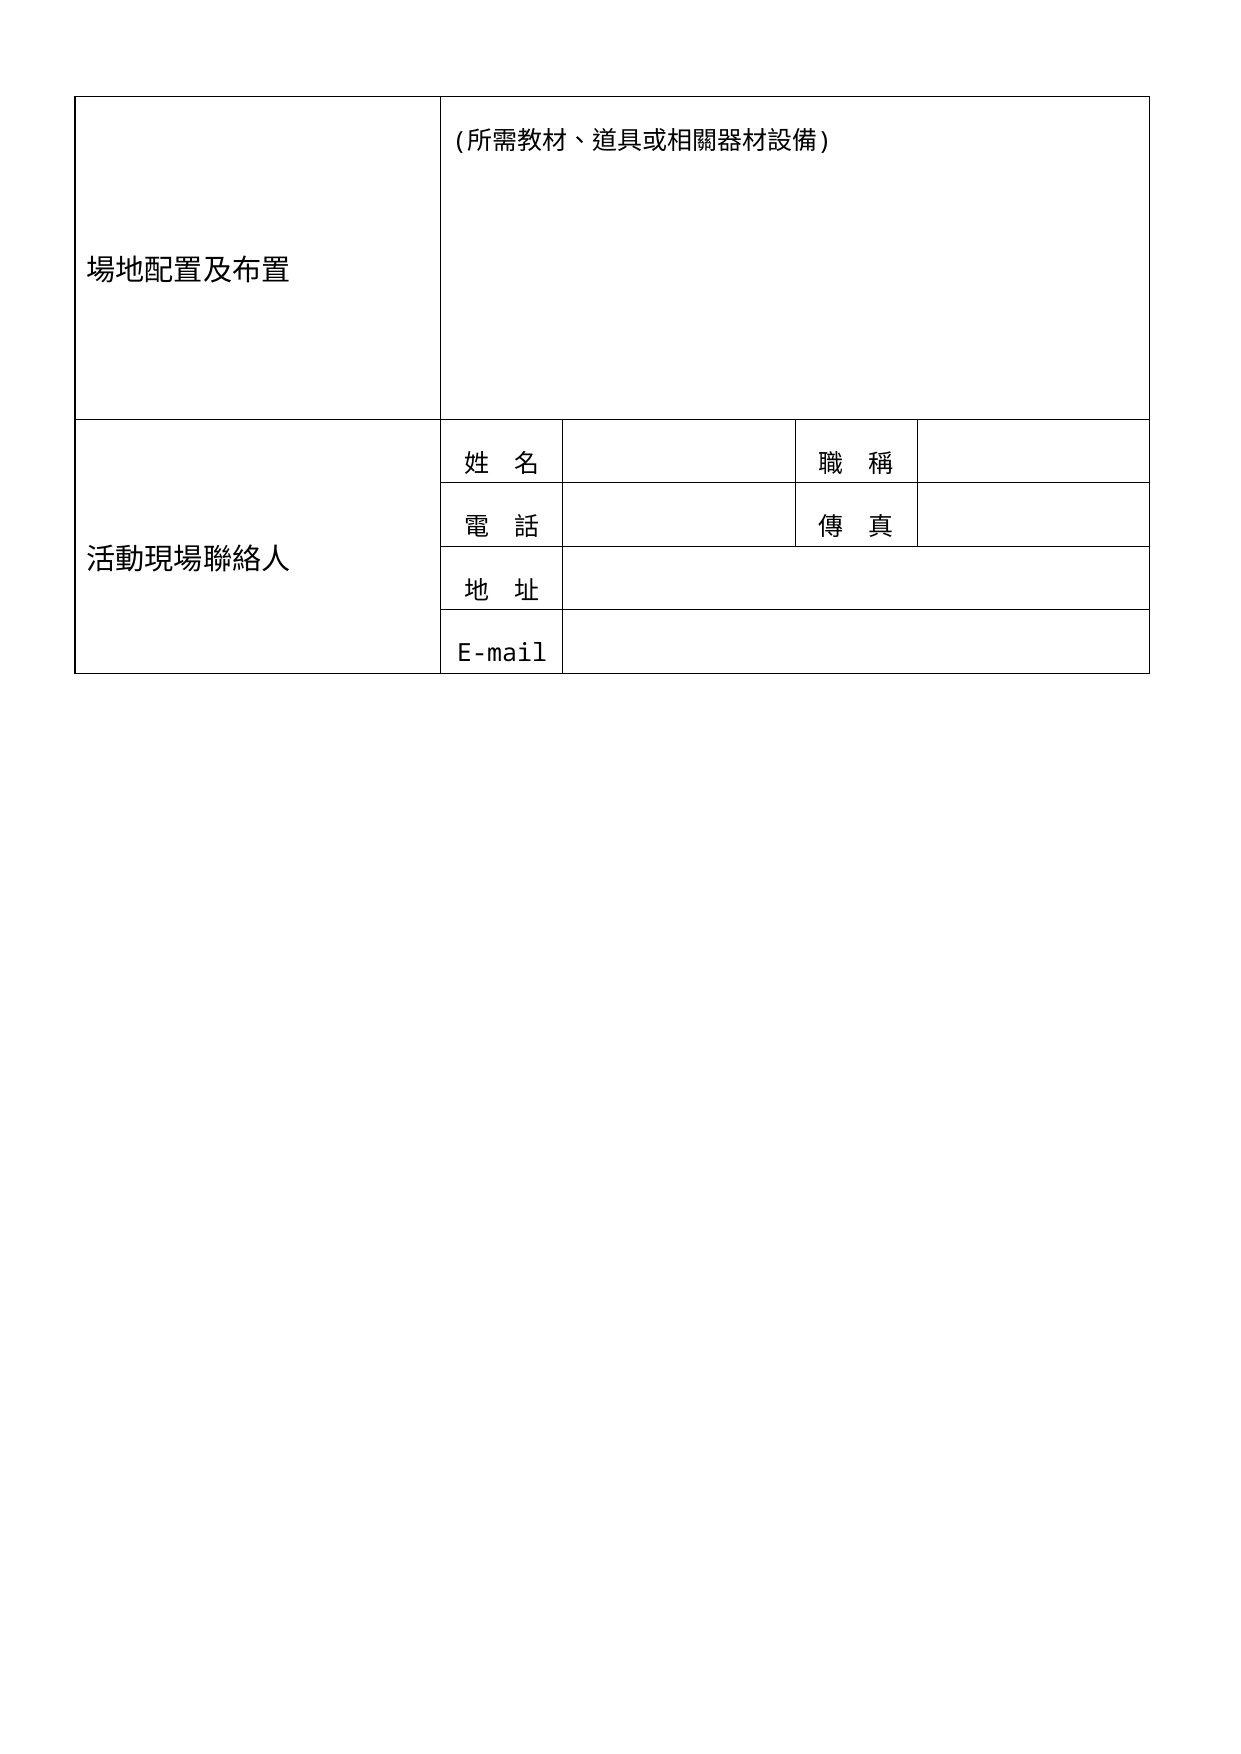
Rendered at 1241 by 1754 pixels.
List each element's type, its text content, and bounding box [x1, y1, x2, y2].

table_cell 場地配置及布置 [76, 97, 440, 419]
table_cell 傳 真 [796, 483, 917, 546]
table_cell [918, 483, 1149, 546]
table_cell 姓 名 [441, 420, 562, 482]
table_cell 職 稱 [796, 420, 917, 482]
table_cell 電 話 [441, 483, 562, 546]
table_cell [563, 483, 795, 546]
table_cell 活動現場聯絡人 [76, 420, 440, 673]
table_cell E-mail [441, 610, 562, 673]
table_cell 地 址 [441, 547, 562, 609]
table_cell [563, 420, 795, 482]
table_cell (所需教材、道具或相關器材設備) [441, 97, 1149, 419]
table_cell [563, 547, 1149, 609]
table_cell [918, 420, 1149, 482]
table_cell [563, 610, 1149, 673]
